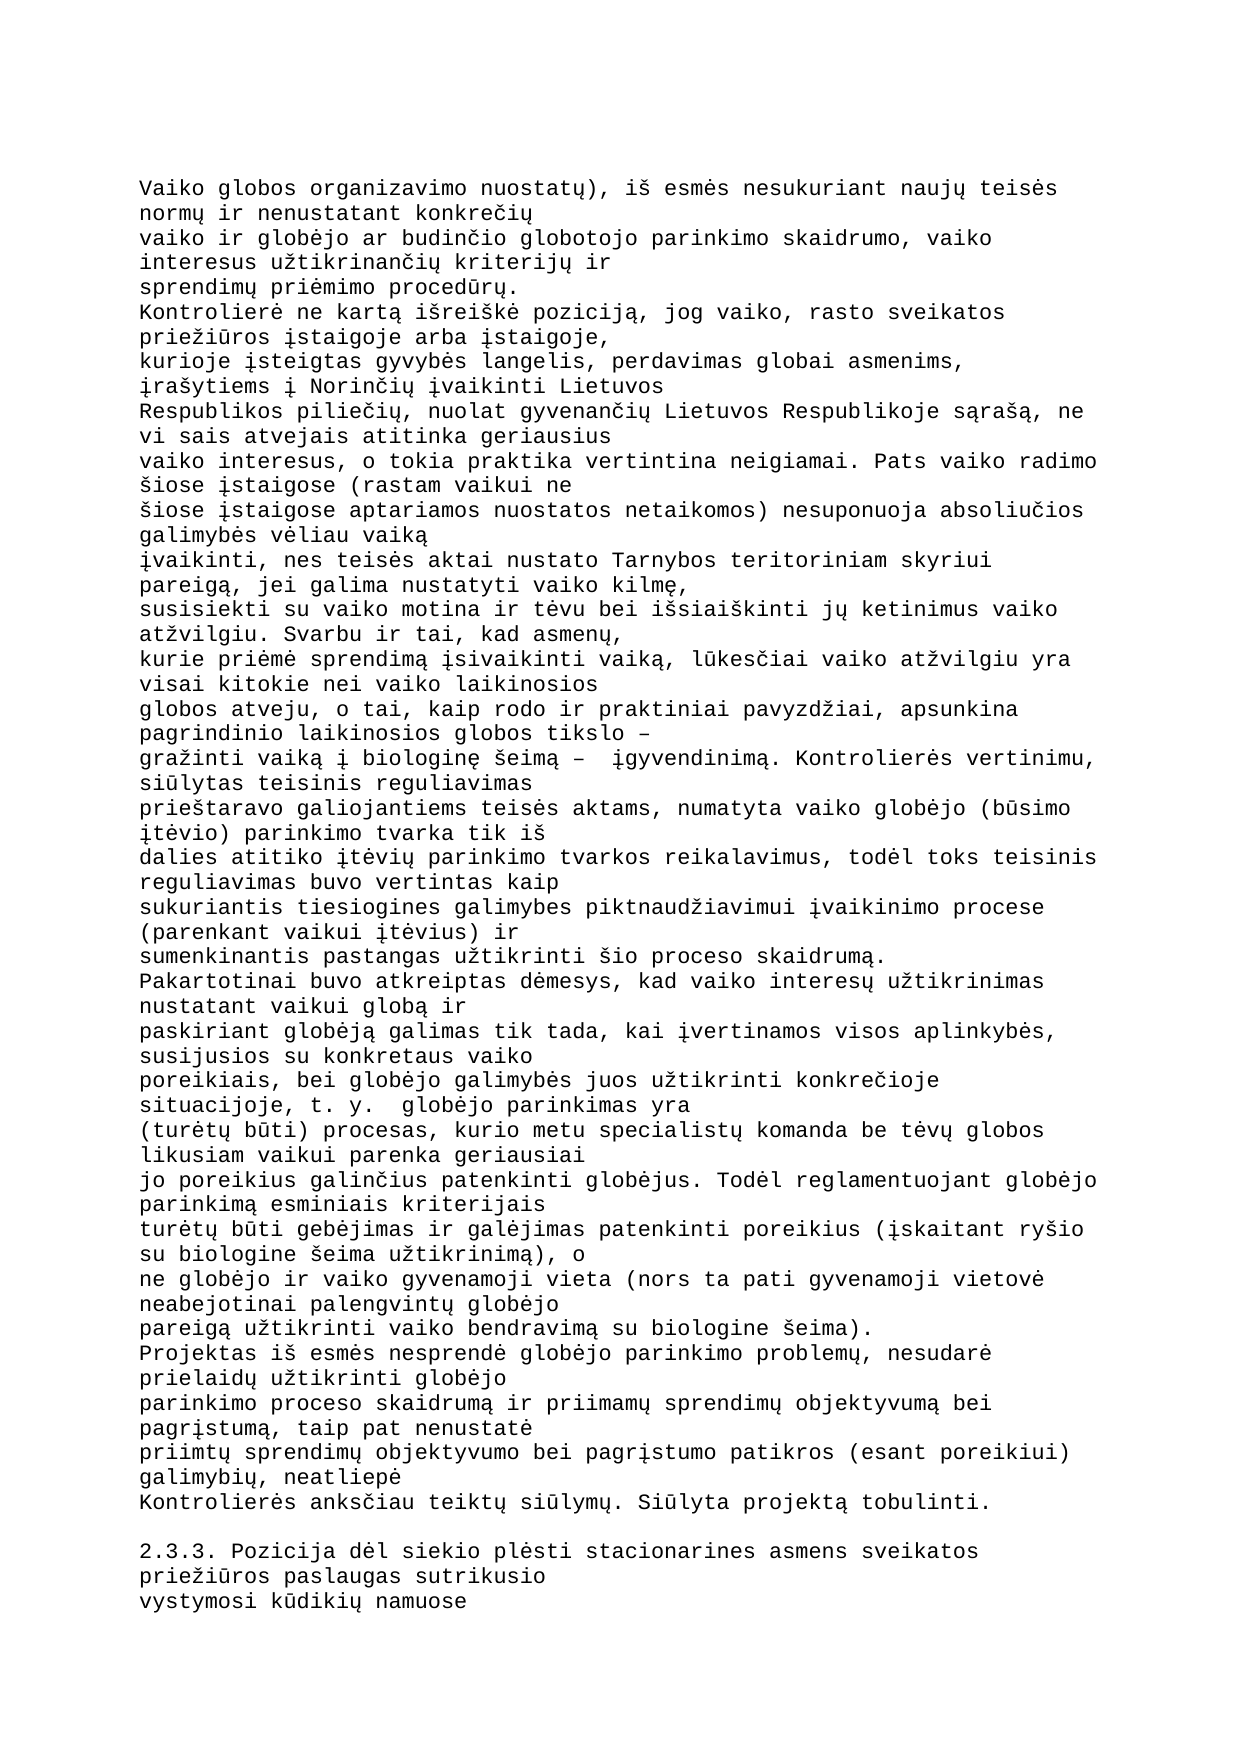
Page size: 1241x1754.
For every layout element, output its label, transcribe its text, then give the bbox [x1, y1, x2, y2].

text kurie priėmė sprendimą įsivaikinti vaiką, lūkesčiai vaiko atžvilgiu yra visai kitokie nei vaiko laikinosios [139, 648, 1101, 698]
text vystymosi kūdikių namuose [139, 1590, 1101, 1615]
text ne globėjo ir vaiko gyvenamoji vieta (nors ta pati gyvenamoji vietovė neabejotinai palengvintų globėjo [139, 1268, 1101, 1318]
text Kontrolierė ne kartą išreiškė poziciją, jog vaiko, rasto sveikatos priežiūros įstaigoje arba įstaigoje, [139, 301, 1101, 351]
text vaiko interesus, o tokia praktika vertintina neigiamai. Pats vaiko radimo šiose įstaigose (rastam vaikui ne [139, 450, 1101, 499]
text (turėtų būti) procesas, kurio metu specialistų komanda be tėvų globos likusiam vaikui parenka geriausiai [139, 1119, 1101, 1169]
text kurioje įsteigtas gyvybės langelis, perdavimas globai asmenims, įrašytiems į Norinčių įvaikinti Lietuvos [139, 351, 1101, 400]
text sukuriantis tiesiogines galimybes piktnaudžiavimui įvaikinimo procese (parenkant vaikui įtėvius) ir [139, 896, 1101, 946]
text parinkimo proceso skaidrumą ir priimamų sprendimų objektyvumą bei pagrįstumą, taip pat nenustatė [139, 1392, 1101, 1442]
text sumenkinantis pastangas užtikrinti šio proceso skaidrumą. [139, 946, 1101, 971]
text šiose įstaigose aptariamos nuostatos netaikomos) nesuponuoja absoliučios galimybės vėliau vaiką [139, 499, 1101, 549]
text globos atveju, o tai, kaip rodo ir praktiniai pavyzdžiai, apsunkina pagrindinio laikinosios globos tikslo – [139, 698, 1101, 747]
text priimtų sprendimų objektyvumo bei pagrįstumo patikros (esant poreikiui) galimybių, neatliepė [139, 1442, 1101, 1491]
text poreikiais, bei globėjo galimybės juos užtikrinti konkrečioje situacijoje, t. y. globėjo parinkimas yra [139, 1070, 1101, 1119]
text įvaikinti, nes teisės aktai nustato Tarnybos teritoriniam skyriui pareigą, jei galima nustatyti vaiko kilmę, [139, 549, 1101, 599]
text pareigą užtikrinti vaiko bendravimą su biologine šeima). [139, 1318, 1101, 1342]
text susisiekti su vaiko motina ir tėvu bei išsiaiškinti jų ketinimus vaiko atžvilgiu. Svarbu ir tai, kad asmenų, [139, 599, 1101, 648]
text Kontrolierės anksčiau teiktų siūlymų. Siūlyta projektą tobulinti. [139, 1491, 1101, 1516]
text Projektas iš esmės nesprendė globėjo parinkimo problemų, nesudarė prielaidų užtikrinti globėjo [139, 1342, 1101, 1392]
text gražinti vaiką į biologinę šeimą – įgyvendinimą. Kontrolierės vertinimu, siūlytas teisinis reguliavimas [139, 747, 1101, 797]
text Respublikos piliečių, nuolat gyvenančių Lietuvos Respublikoje sąrašą, ne vi sais atvejais atitinka geriausius [139, 400, 1101, 450]
text turėtų būti gebėjimas ir galėjimas patenkinti poreikius (įskaitant ryšio su biologine šeima užtikrinimą), o [139, 1218, 1101, 1268]
text sprendimų priėmimo procedūrų. [139, 276, 1101, 301]
text paskiriant globėją galimas tik tada, kai įvertinamos visos aplinkybės, susijusios su konkretaus vaiko [139, 1020, 1101, 1070]
text 2.3.3. Pozicija dėl siekio plėsti stacionarines asmens sveikatos priežiūros paslaugas sutrikusio [139, 1541, 1101, 1590]
text dalies atitiko įtėvių parinkimo tvarkos reikalavimus, todėl toks teisinis reguliavimas buvo vertintas kaip [139, 847, 1101, 896]
text Vaiko globos organizavimo nuostatų), iš esmės nesukuriant naujų teisės normų ir nenustatant konkrečių [139, 177, 1101, 227]
text Pakartotinai buvo atkreiptas dėmesys, kad vaiko interesų užtikrinimas nustatant vaikui globą ir [139, 971, 1101, 1020]
text jo poreikius galinčius patenkinti globėjus. Todėl reglamentuojant globėjo parinkimą esminiais kriterijais [139, 1169, 1101, 1218]
text prieštaravo galiojantiems teisės aktams, numatyta vaiko globėjo (būsimo įtėvio) parinkimo tvarka tik iš [139, 797, 1101, 847]
text vaiko ir globėjo ar budinčio globotojo parinkimo skaidrumo, vaiko interesus užtikrinančių kriterijų ir [139, 227, 1101, 276]
